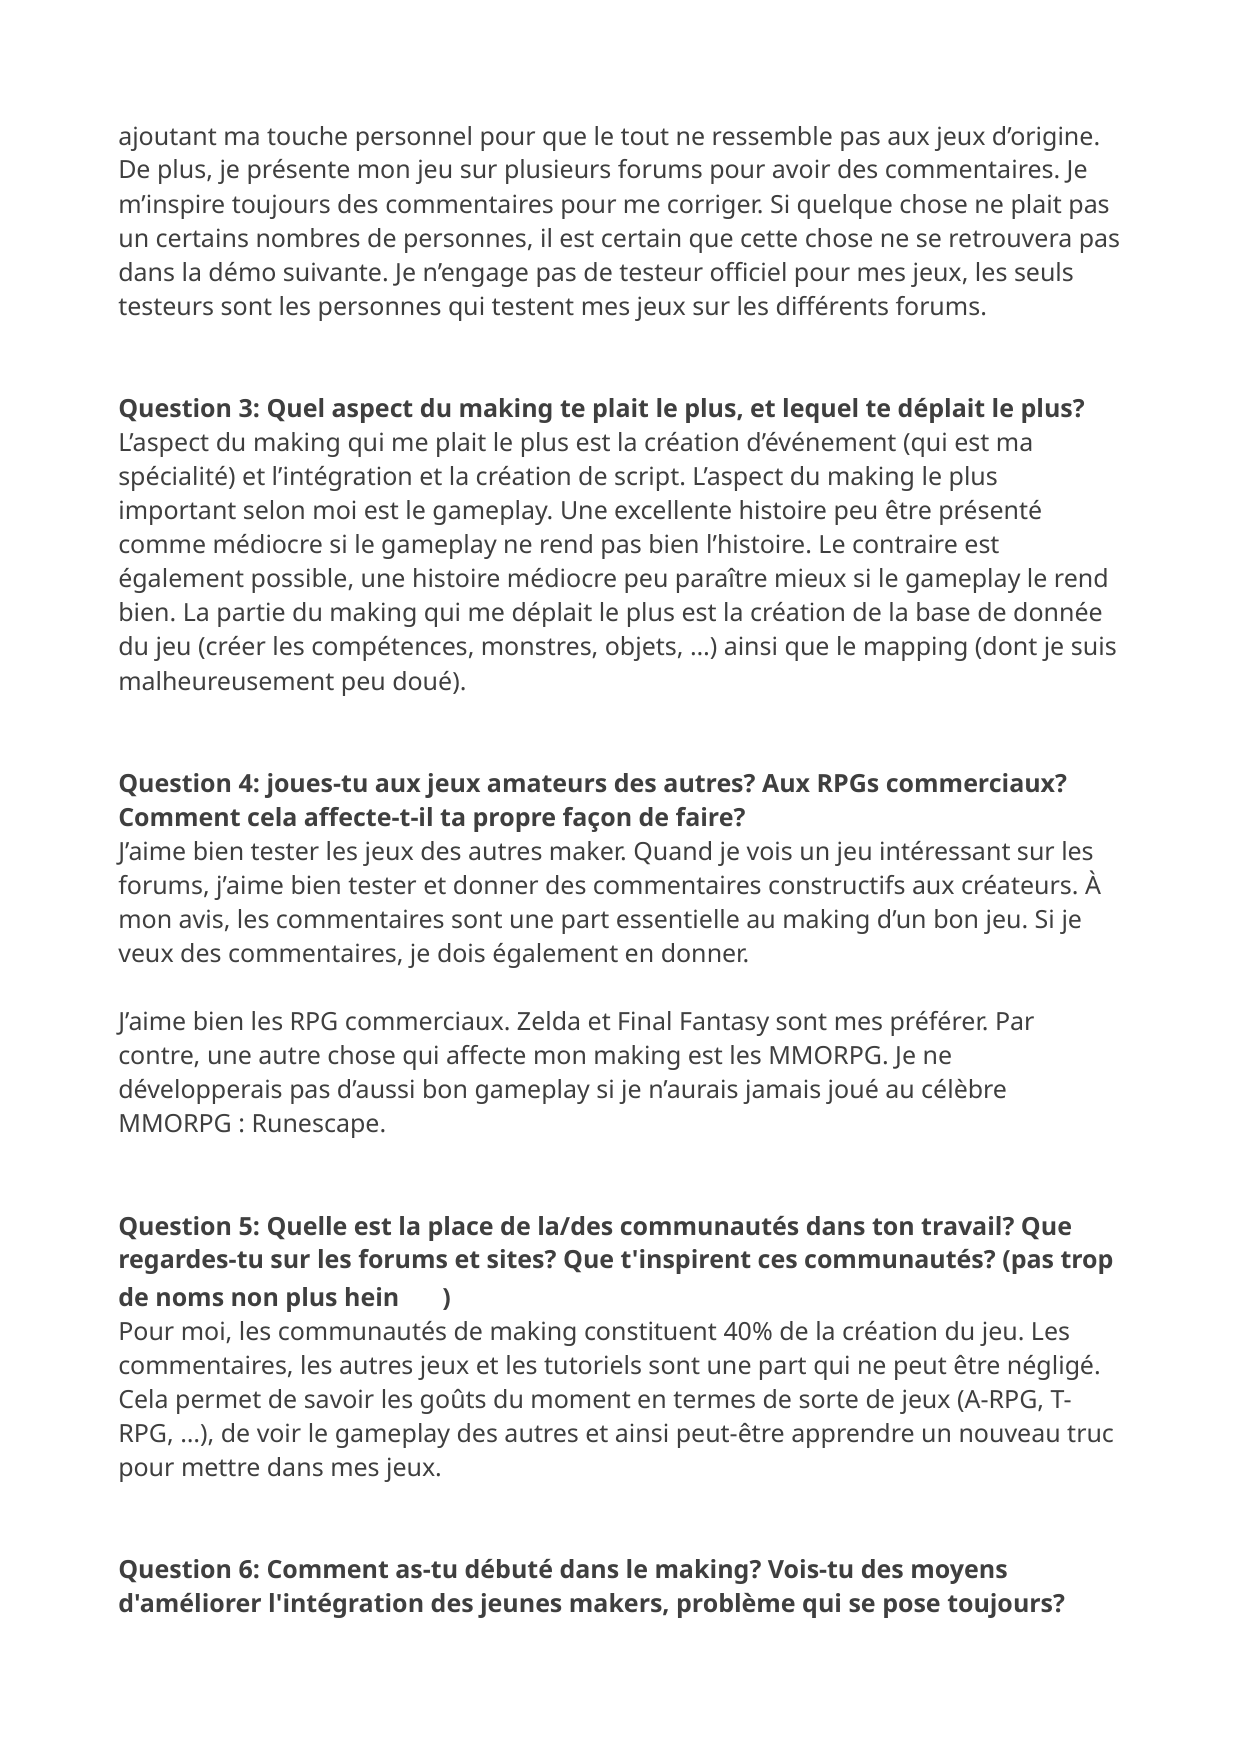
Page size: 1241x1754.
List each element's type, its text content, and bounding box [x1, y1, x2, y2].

text ajoutant ma touche personnel pour que le tout ne ressemble pas aux jeux d’origine. De plus, je présente mon jeu sur plusieurs forums pour avoir des commentaires. Je m’inspire toujours des commentaires pour me corriger. Si quelque chose ne plait pas un certains nombres de personnes, il est certain que cette chose ne se retrouvera pas dans la démo suivante. Je n’engage pas de testeur officiel pour mes jeux, les seuls testeurs sont les personnes qui testent mes jeux sur les différents forums. Question 3: Quel aspect du making te plait le plus, et lequel te déplait le plus? L’aspect du making qui me plait le plus est la création d’événement (qui est ma spécialité) et l’intégration et la création de script. L’aspect du making le plus important selon moi est le gameplay. Une excellente histoire peu être présenté comme médiocre si le gameplay ne rend pas bien l’histoire. Le contraire est également possible, une histoire médiocre peu paraître mieux si le gameplay le rend bien. La partie du making qui me déplait le plus est la création de la base de donnée du jeu (créer les compétences, monstres, objets, …) ainsi que le mapping (dont je suis malheureusement peu doué). Question 4: joues-tu aux jeux amateurs des autres? Aux RPGs commerciaux? Comment cela affecte-t-il ta propre façon de faire? J’aime bien tester les jeux des autres maker. Quand je vois un jeu intéressant sur les forums, j’aime bien tester et donner des commentaires constructifs aux créateurs. À mon avis, les commentaires sont une part essentielle au making d’un bon jeu. Si je veux des commentaires, je dois également en donner. J’aime bien les RPG commerciaux. Zelda et Final Fantasy sont mes préférer. Par contre, une autre chose qui affecte mon making est les MMORPG. Je ne développerais pas d’aussi bon gameplay si je n’aurais jamais joué au célèbre MMORPG : Runescape. Question 5: Quelle est la place de la/des communautés dans ton travail? Que regardes-tu sur les forums et sites? Que t'inspirent ces communautés? (pas trop de noms non plus hein ) Pour moi, les communautés de making constituent 40% de la création du jeu. Les commentaires, les autres jeux et les tutoriels sont une part qui ne peut être négligé. Cela permet de savoir les goûts du moment en termes de sorte de jeux (A-RPG, T-RPG, …), de voir le gameplay des autres et ainsi peut-être apprendre un nouveau truc pour mettre dans mes jeux. Question 6: Comment as-tu débuté dans le making? Vois-tu des moyens d'améliorer l'intégration des jeunes makers, problème qui se pose toujours? [118, 118, 1122, 1620]
